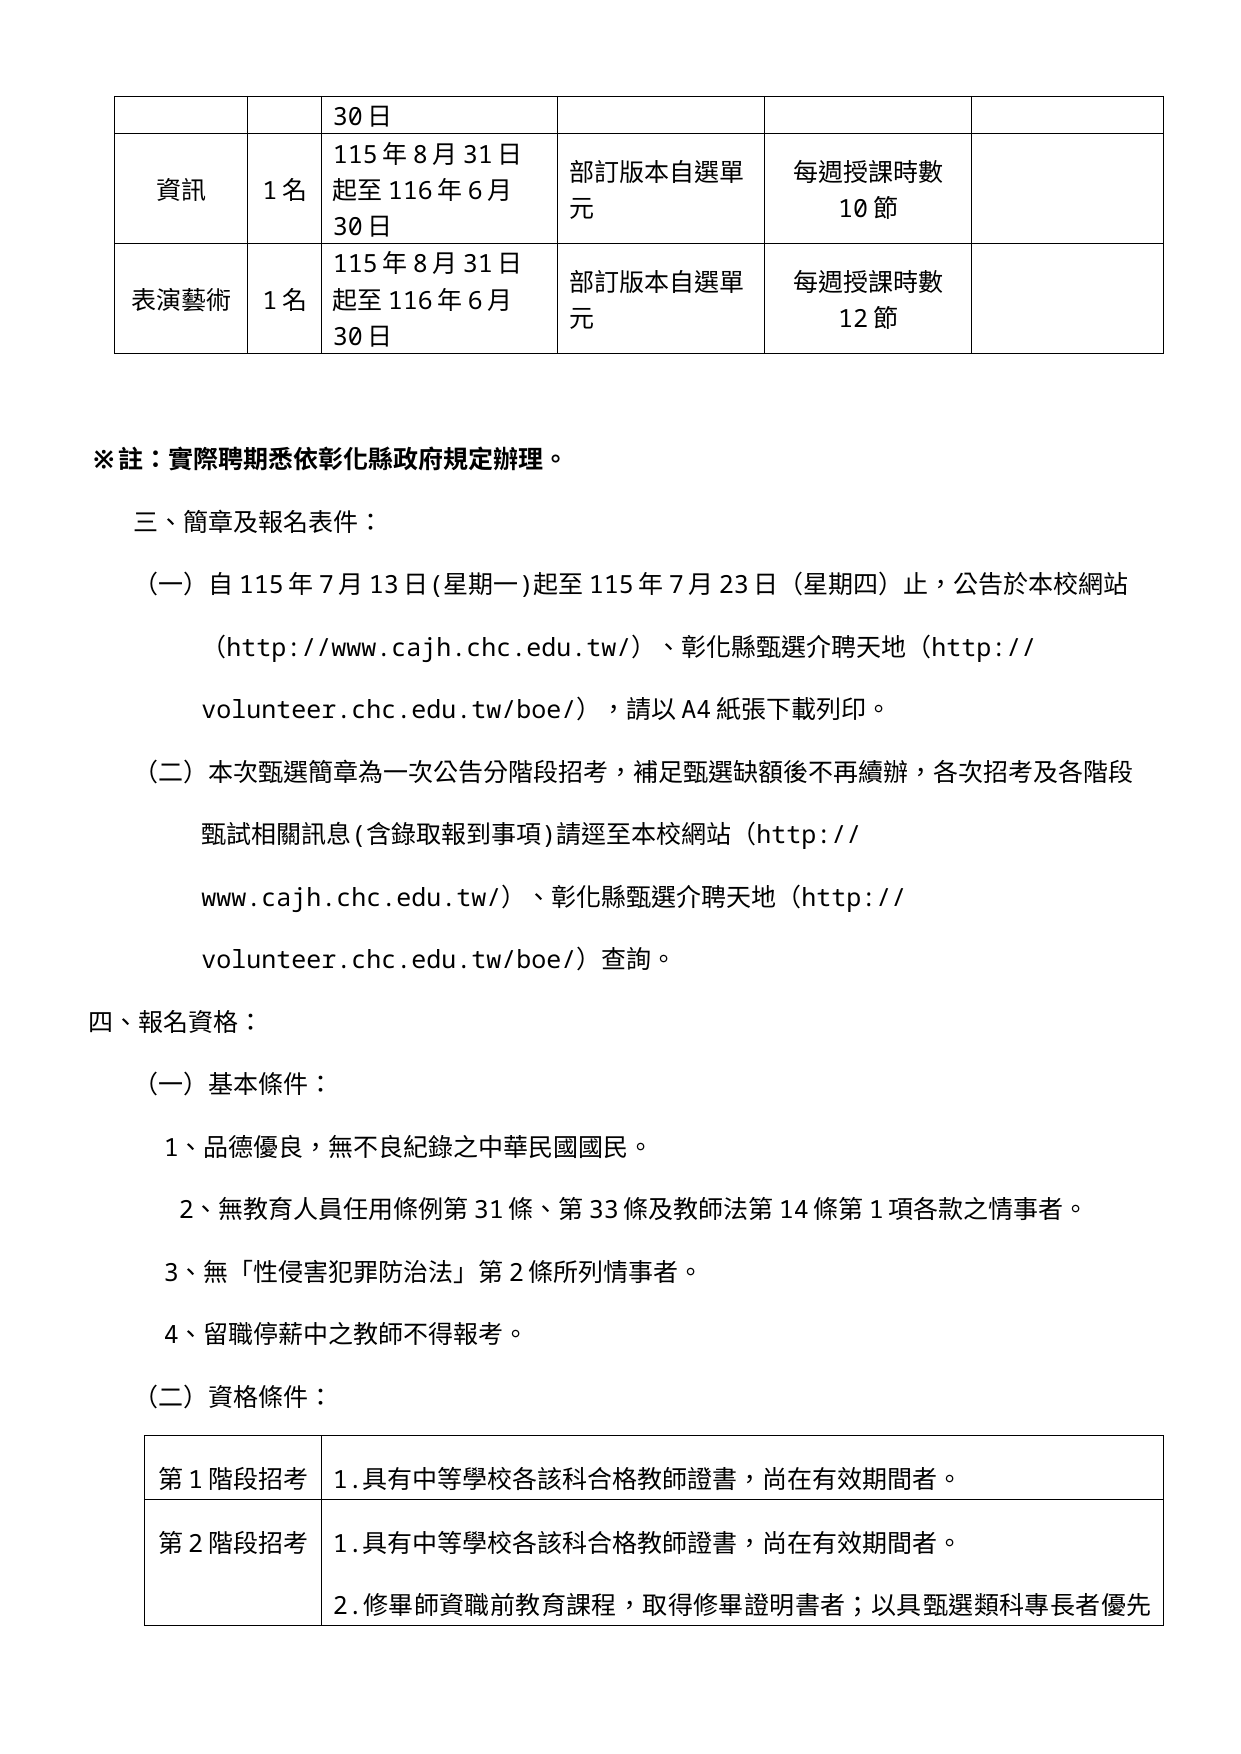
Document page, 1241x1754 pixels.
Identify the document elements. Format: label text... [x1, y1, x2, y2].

table_cell 資訊 [115, 134, 247, 243]
table_cell [972, 244, 1163, 353]
table_cell 115年8月31日起至116年6月30日 [322, 134, 557, 243]
text （二）資格條件： [89, 1354, 1152, 1416]
text 1、品德優良，無不良紀錄之中華民國國民。 [89, 1104, 1152, 1166]
table_cell 1名 [248, 134, 321, 243]
table_cell [558, 97, 764, 133]
table_cell 1.具有中等學校各該科合格教師證書，尚在有效期間者。 2.修畢師資職前教育課程，取得修畢證明書者；以具甄選類科專長者優先 [322, 1500, 1163, 1624]
table_cell [972, 134, 1163, 243]
table_cell 每週授課時數12節 [765, 244, 971, 353]
text 4、留職停薪中之教師不得報考。 [89, 1291, 1152, 1354]
table_cell [972, 97, 1163, 133]
table_cell [248, 97, 321, 133]
table_cell 部訂版本自選單元 [558, 244, 764, 353]
table_cell 115年8月31日起至116年6月30日 [322, 244, 557, 353]
text 3、無「性侵害犯罪防治法」第2條所列情事者。 [89, 1229, 1152, 1291]
text 四、報名資格： [89, 979, 1152, 1041]
text （二）本次甄選簡章為一次公告分階段招考，補足甄選缺額後不再續辦，各次招考及各階段甄試相關訊息(含錄取報到事項)請逕至本校網站（http://www.cajh.chc.edu.tw/）、彰化縣甄選介聘天地（http://volunteer.chc.edu.tw/boe/）查詢。 [89, 729, 1152, 979]
text 三、簡章及報名表件： [89, 479, 1152, 541]
table_cell 第2階段招考 [145, 1500, 321, 1624]
table_cell 每週授課時數10節 [765, 134, 971, 243]
table_cell [765, 97, 971, 133]
table_cell 表演藝術 [115, 244, 247, 353]
text 2、無教育人員任用條例第31條、第33條及教師法第14條第1項各款之情事者。 [89, 1166, 1152, 1229]
text ※註：實際聘期悉依彰化縣政府規定辦理。 [89, 416, 1152, 479]
text （一）基本條件： [89, 1041, 1152, 1104]
table_cell 30日 [322, 97, 557, 133]
table_cell [115, 97, 247, 133]
table_cell 1名 [248, 244, 321, 353]
table_header 1.具有中等學校各該科合格教師證書，尚在有效期間者。 [322, 1436, 1163, 1498]
table_cell 部訂版本自選單元 [558, 134, 764, 243]
text （一）自115年7月13日(星期一)起至115年7月23日（星期四）止，公告於本校網站（http://www.cajh.chc.edu.tw/）、彰化縣甄選介聘天地（http://volunteer.chc.edu.tw/boe/），請以A4紙張下載列印。 [89, 541, 1152, 729]
table_header 第1階段招考 [145, 1436, 321, 1498]
